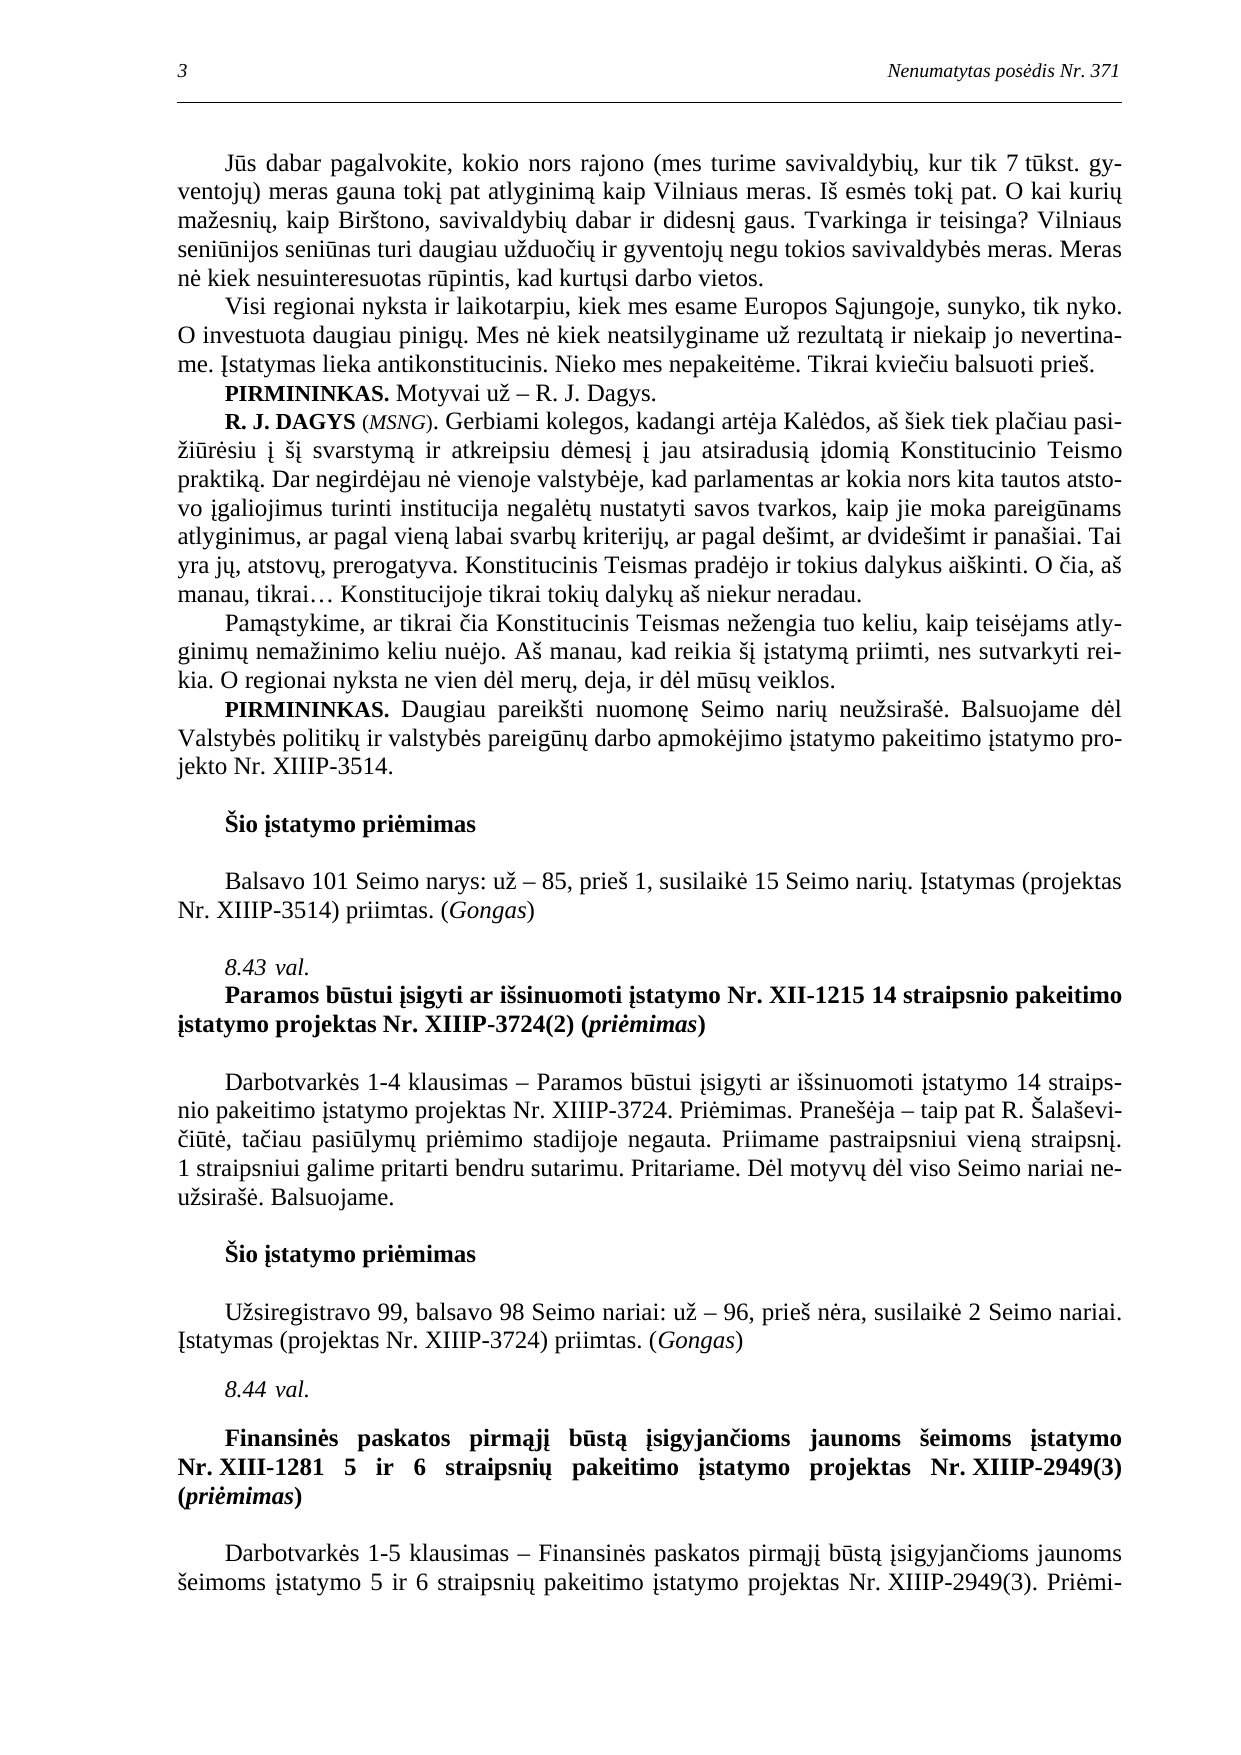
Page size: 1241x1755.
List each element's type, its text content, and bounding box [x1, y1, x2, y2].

text Pa­ra­mos būs­tui įsi­gy­ti ar iš­si­nuo­mo­ti įsta­ty­mo Nr. XII-1215 14 straips­nio pa­kei­ti­mo įsta­ty­mo pro­jek­tas Nr. XIIIP-3724(2) (pri­ėmi­mas) [177, 980, 1122, 1038]
text Šio įsta­ty­mo pri­ėmi­mas [177, 1239, 1122, 1268]
text 8.44 val. [224, 1375, 1122, 1402]
text Bal­sa­vo 101 Sei­mo na­rys: už – 85, prieš 1, su­si­lai­kė 15 Sei­mo na­rių. Įsta­ty­mas (pro­jek­tas Nr. XIIIP-3514) pri­im­tas. (Gon­gas) [177, 866, 1122, 924]
text PIRMININKAS. Dau­giau pa­reikš­ti nuo­mo­nę Sei­mo na­rių ne­už­si­ra­šė. Bal­suo­ja­me dėl Vals­ty­bės po­li­ti­kų ir vals­ty­bės pa­rei­gū­nų dar­bo ap­mo­kė­ji­mo įsta­ty­mo pa­kei­ti­mo įsta­ty­mo pro­jek­to Nr. XIIIP-3514. [177, 694, 1122, 780]
text Dar­bo­tvarkės 1-5 klau­si­mas – Fi­nan­si­nės pa­ska­tos pir­mą­jį būs­tą įsi­gy­jan­čioms jau­noms šei­moms įsta­ty­mo 5 ir 6 straips­nių pa­kei­ti­mo įsta­ty­mo pro­jek­tas Nr. XIIIP-2949(3). Pri­ėmi­ [177, 1538, 1122, 1596]
text Fi­nan­si­nės pa­ska­tos pir­mą­jį būs­tą įsi­gy­jan­čioms jau­noms šei­moms įsta­ty­mo Nr. XIII-1281 5 ir 6 straips­nių pa­kei­ti­mo įsta­ty­mo pro­jek­tas Nr. XIIIP-2949(3) (priėmimas) [177, 1423, 1122, 1509]
text Už­si­re­gist­ra­vo 99, bal­sa­vo 98 Sei­mo na­riai: už – 96, prieš nė­ra, su­si­lai­kė 2 Sei­mo na­riai. Įsta­ty­mas (pro­jek­tas Nr. XIIIP-3724) pri­im­tas. (Gon­gas) [177, 1297, 1122, 1354]
text 8.43 val. [224, 953, 1122, 980]
text PIRMININKAS. Mo­ty­vai už – R. J. Da­gys. [177, 378, 1122, 406]
text Jūs da­bar pa­gal­vo­ki­te, ko­kio nors ra­jo­no (mes tu­ri­me sa­vi­val­dy­bių, kur tik 7 tūkst. gy­ven­to­jų) me­ras gau­na to­kį pat at­ly­gi­ni­mą kaip Vil­niaus me­ras. Iš es­mės to­kį pat. O kai ku­rių ma­žes­nių, kaip Birš­to­no, sa­vi­val­dy­bių da­bar ir di­des­nį gaus. Tvar­kin­ga ir tei­sin­ga? Vil­niaus se­niū­ni­jos se­niū­nas tu­ri dau­giau už­duo­čių ir gy­ven­to­jų ne­gu to­kios sa­vi­val­dy­bės me­ras. Me­ras nė kiek ne­su­in­te­re­suo­tas rū­pin­tis, kad kur­tų­si dar­bo vie­tos. [177, 148, 1122, 291]
text R. J. DAGYS (MSNG). Ger­bia­mi ko­le­gos, ka­dan­gi ar­tė­ja Ka­lė­dos, aš šiek tiek pla­čiau pa­si­žiū­rė­siu į šį svars­ty­mą ir at­kreip­siu dė­me­sį į jau at­si­ra­du­sią įdo­mią Kon­sti­tu­ci­nio Teis­mo prak­ti­ką. Dar ne­gir­dė­jau nė vie­no­je vals­ty­bė­je, kad par­la­men­tas ar ko­kia nors ki­ta tau­tos at­sto­vo įga­lio­ji­mus tu­rin­ti ins­ti­tu­ci­ja ne­ga­lė­tų nu­sta­ty­ti sa­vos tvar­kos, kaip jie mo­ka pa­rei­gū­nams at­ly­gi­ni­mus, ar pa­gal vie­ną la­bai svar­bų kri­te­ri­jų, ar pa­gal de­šimt, ar dvi­de­šimt ir pa­na­šiai. Tai yra jų, at­sto­vų, pre­ro­ga­ty­va. Kon­sti­tu­ci­nis Teis­mas pra­dė­jo ir to­kius da­ly­kus aiš­kin­ti. O čia, aš ma­nau, tik­rai… Kon­sti­tu­ci­jo­je tik­rai to­kių da­ly­kų aš nie­kur ne­ra­dau. [177, 406, 1122, 608]
text Vi­si re­gio­nai nyks­ta ir lai­ko­tar­piu, kiek mes esa­me Eu­ro­pos Są­jun­go­je, su­ny­ko, tik ny­ko. O in­ves­tuo­ta dau­giau pi­ni­gų. Mes nė kiek ne­at­si­ly­gi­na­me už re­zul­ta­tą ir nie­kaip jo ne­ver­ti­na­me. Įsta­ty­mas lie­ka an­ti­kons­ti­tu­ci­nis. Nie­ko mes ne­pa­kei­tė­me. Tik­rai kvie­čiu bal­suo­ti prieš. [177, 291, 1122, 378]
text Šio įsta­ty­mo pri­ėmi­mas [177, 809, 1122, 838]
text Dar­bo­tvarkės 1-4 klau­si­mas – Pa­ra­mos būs­tui įsi­gy­ti ar iš­si­nuo­mo­ti įsta­ty­mo 14 straips­nio pa­kei­ti­mo įsta­ty­mo pro­jek­tas Nr. XIIIP-3724. Pri­ėmi­mas. Pra­ne­šė­ja – taip pat R. Ša­la­še­vi­čiū­tė, ta­čiau pa­siū­ly­mų pri­ėmi­mo sta­di­jo­je ne­gau­ta. Pri­ima­me pa­straips­niui vie­ną straips­nį. 1 straips­niui ga­li­me pri­tar­ti ben­dru su­ta­ri­mu. Pri­ta­ria­me. Dėl mo­ty­vų dėl vi­so Sei­mo na­riai ne­už­si­ra­šė. Bal­suo­ja­me. [177, 1067, 1122, 1210]
text Pa­mąs­ty­ki­me, ar tik­rai čia Kon­sti­tu­ci­nis Teis­mas ne­žen­gia tuo ke­liu, kaip tei­sė­jams at­ly­gi­ni­mų ne­ma­ži­ni­mo ke­liu nu­ė­jo. Aš ma­nau, kad rei­kia šį įsta­ty­mą pri­im­ti, nes su­tvar­ky­ti rei­kia. O re­gio­nai nyks­ta ne vien dėl me­rų, de­ja, ir dėl mū­sų veik­los. [177, 608, 1122, 694]
